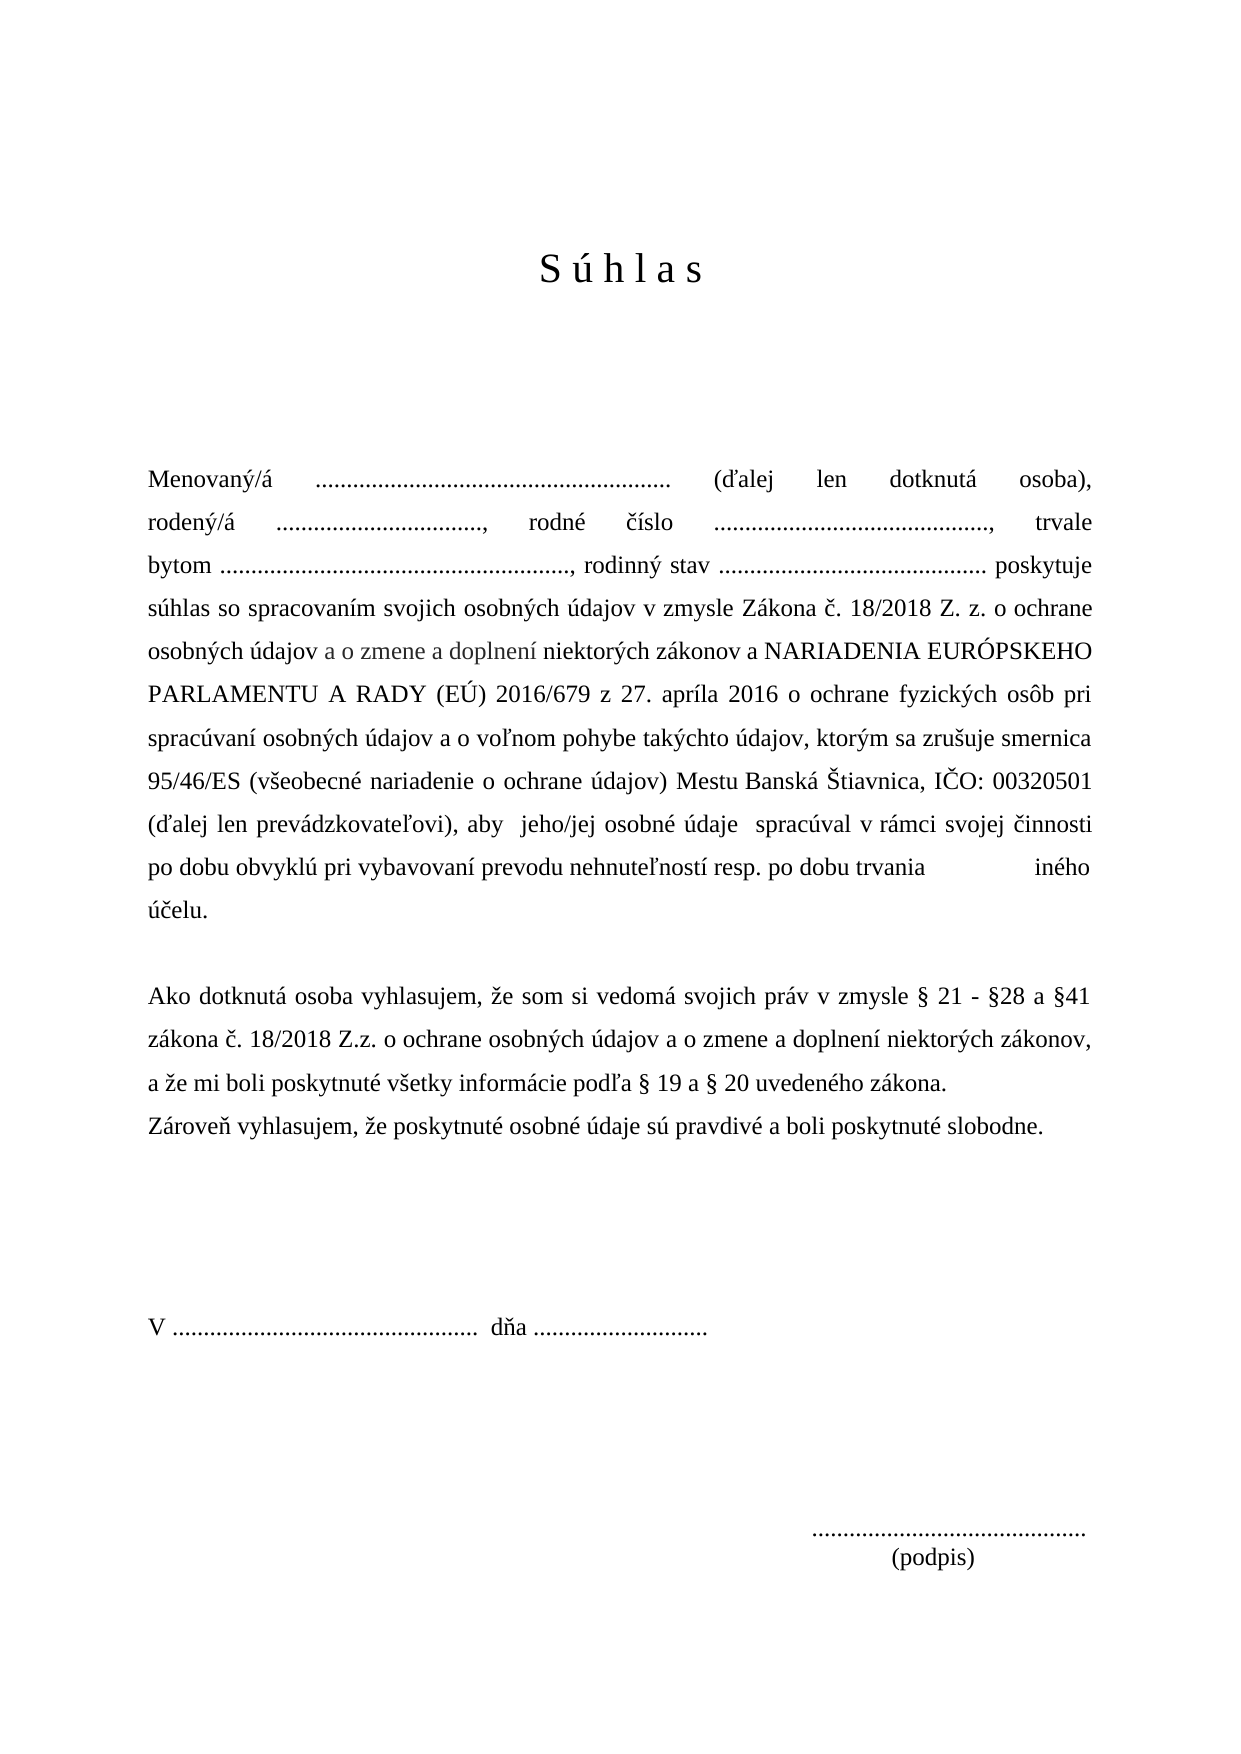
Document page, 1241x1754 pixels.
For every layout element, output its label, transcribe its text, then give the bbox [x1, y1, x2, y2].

text V ................................................. dňa ............................ [148, 1312, 1093, 1341]
text Ako dotknutá osoba vyhlasujem, že som si vedomá svojich práv v zmysle § 21 - §28 a §41 zákona č. 18/2018 Z.z. o ochrane osobných údajov a o zmene a doplnení niektorých zákonov, a že mi boli poskytnuté všetky informácie podľa § 19 a § 20 uvedeného zákona. [148, 981, 1093, 1096]
text Menovaný/á ......................................................... (ďalej len dotknutá osoba), rodený/á ................................., rodné číslo ............................................, trvale bytom ........................................................, rodinný stav ........................................... poskytuje súhlas so spracovaním svojich osobných údajov v zmysle Zákona č. 18/2018 Z. z. o ochrane osobných údajov a o zmene a doplnení niektorých zákonov a NARIADENIA EURÓPSKEHO PAR­LA­MEN­TU A RADY (EÚ) 2016/679 z 27. apríla 2016 o ochrane fyzických osôb pri spracúvaní osobných údajov a o voľnom pohybe takýchto údajov, ktorým sa zrušuje smernica 95/46/ES (všeobecné nariadenie o ochrane údajov) Mestu Banská Štiavnica, IČO: 00320501 (ďalej len prevádzkovateľovi), aby jeho/jej osobné údaje spracúval v rámci svojej činnosti po dobu obvyklú pri vybavovaní prevodu nehnuteľností resp. po dobu trvania iného účelu. [148, 464, 1093, 924]
text S ú h l a s [148, 243, 1093, 291]
text (podpis) [148, 1542, 1093, 1571]
text Zároveň vyhlasujem, že poskytnuté osobné údaje sú pravdivé a boli poskytnuté slobodne. [148, 1111, 1093, 1139]
text ............................................ [148, 1513, 1093, 1542]
